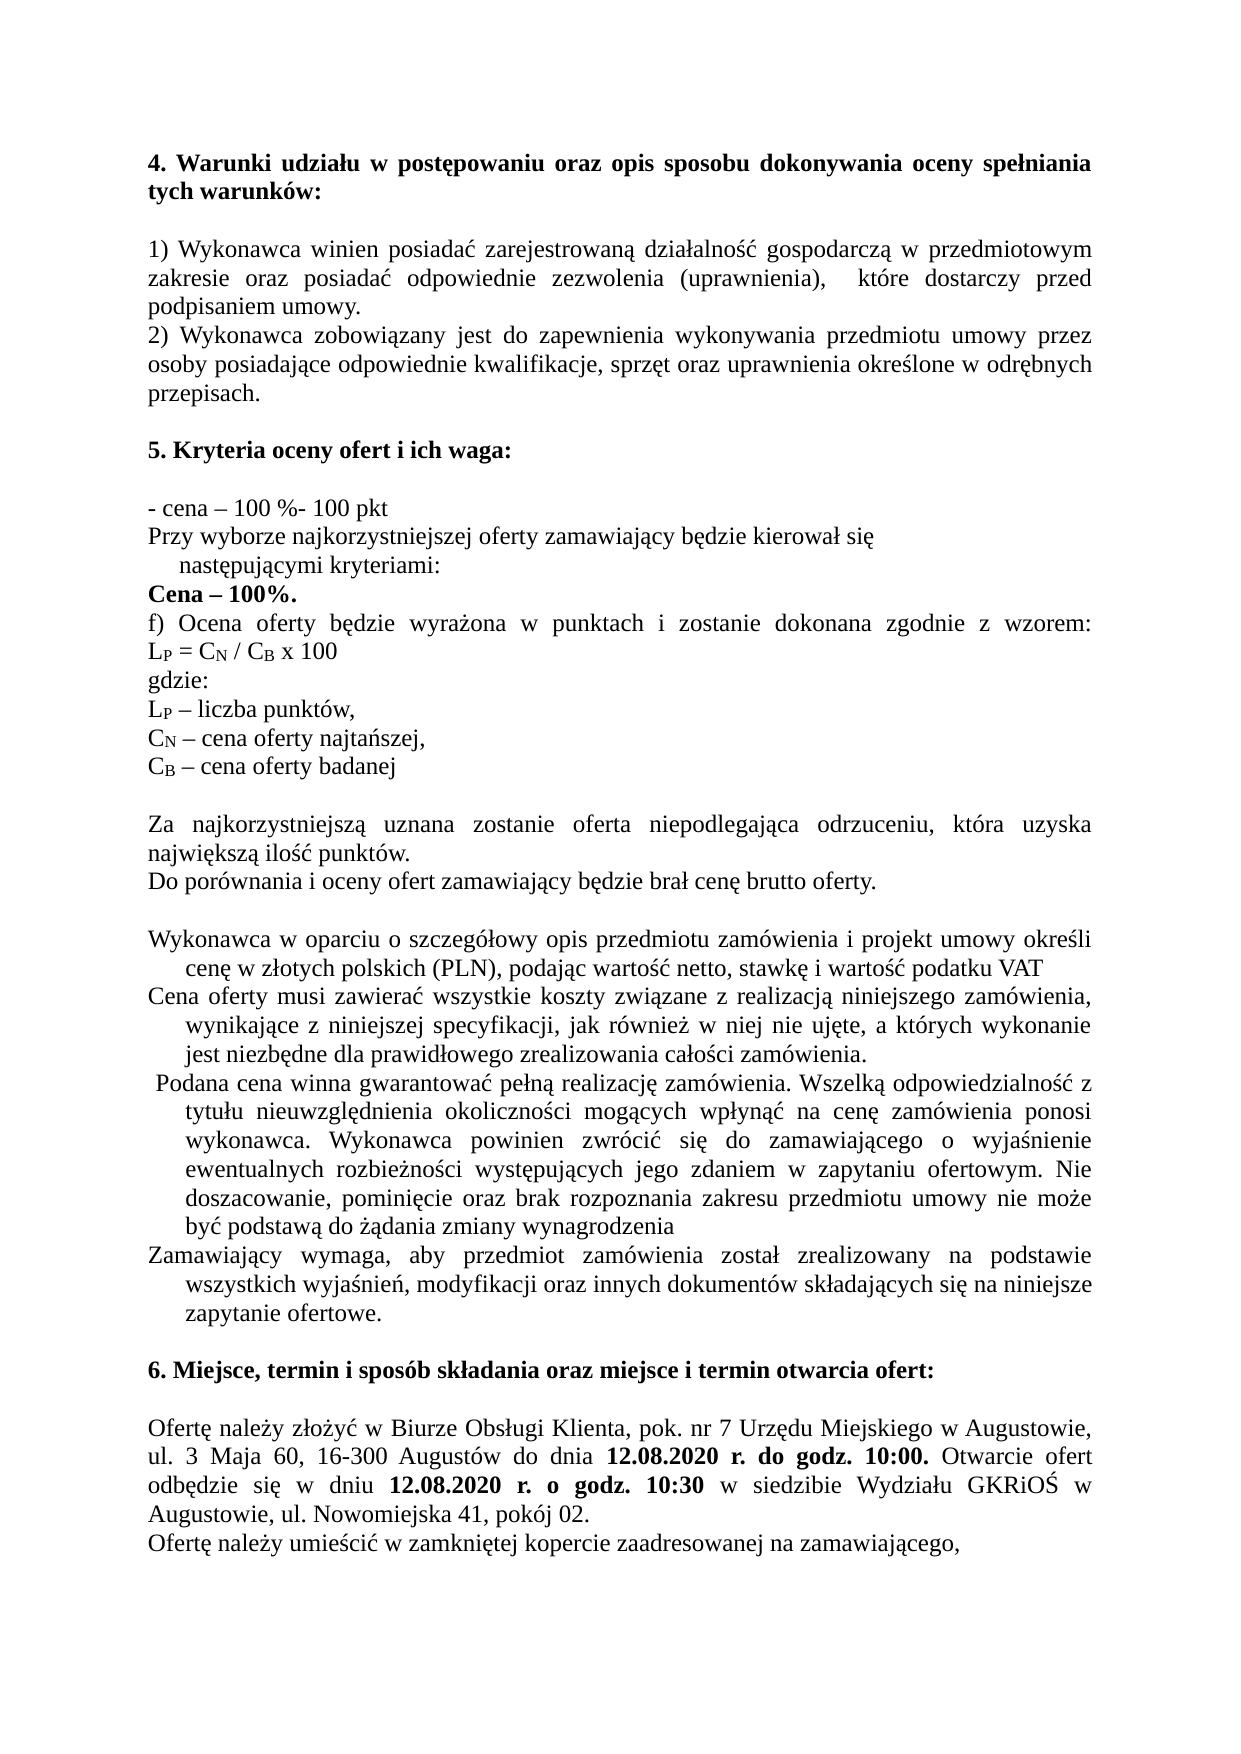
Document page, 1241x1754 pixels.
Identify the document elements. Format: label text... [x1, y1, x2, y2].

text Wykonawca w oparciu o szczegółowy opis przedmiotu zamówienia i projekt umowy określi cenę w złotych polskich (PLN), podając wartość netto, stawkę i wartość podatku VAT [148, 924, 1093, 981]
text 2) Wykonawca zobowiązany jest do zapewnienia wykonywania przedmiotu umowy przez osoby posiadające odpowiednie kwalifikacje, sprzęt oraz uprawnienia określone w odrębnych przepisach. [148, 320, 1093, 406]
text Zamawiający wymaga, aby przedmiot zamówienia został zrealizowany na podstawie wszystkich wyjaśnień, modyfikacji oraz innych dokumentów składających się na niniejsze zapytanie ofertowe. [148, 1240, 1093, 1326]
text Cena – 100%. [148, 579, 1093, 608]
text Podana cena winna gwarantować pełną realizację zamówienia. Wszelką odpowiedzialność z tytułu nieuwzględnienia okoliczności mogących wpłynąć na cenę zamówienia ponosi wykonawca. Wykonawca powinien zwrócić się do zamawiającego o wyjaśnienie ewentualnych rozbieżności występujących jego zdaniem w zapytaniu ofertowym. Nie doszacowanie, pominięcie oraz brak rozpoznania zakresu przedmiotu umowy nie może być podstawą do żądania zmiany wynagrodzenia [148, 1068, 1093, 1240]
text 6. Miejsce, termin i sposób składania oraz miejsce i termin otwarcia ofert: [148, 1355, 1093, 1384]
text Za najkorzystniejszą uznana zostanie oferta niepodlegająca odrzuceniu, która uzyska największą ilość punktów. [148, 809, 1093, 866]
text Ofertę należy złożyć w Biurze Obsługi Klienta, pok. nr 7 Urzędu Miejskiego w Augustowie, ul. 3 Maja 60, 16-300 Augustów do dnia 12.08.2020 r. do godz. 10:00. Otwarcie ofert odbędzie się w dniu 12.08.2020 r. o godz. 10:30 w siedzibie Wydziału GKRiOŚ w Augustowie, ul. Nowomiejska 41, pokój 02. [148, 1413, 1093, 1528]
text następującymi kryteriami: [148, 550, 1093, 579]
text Przy wyborze najkorzystniejszej oferty zamawiający będzie kierował się [148, 521, 1093, 550]
text 4. Warunki udziału w postępowaniu oraz opis sposobu dokonywania oceny spełniania tych warunków: [148, 148, 1093, 205]
text Ofertę należy umieścić w zamkniętej kopercie zaadresowanej na zamawiającego, [148, 1528, 1093, 1556]
text f) Ocena oferty będzie wyrażona w punktach i zostanie dokonana zgodnie z wzorem: LP = CN / CB x 100 gdzie: LP – liczba punktów, CN – cena oferty najtańszej, CB – cena oferty badanej [148, 608, 1093, 809]
text 5. Kryteria oceny ofert i ich waga: [148, 435, 1093, 464]
text - cena – 100 %- 100 pkt [148, 493, 1093, 521]
text 1) Wykonawca winien posiadać zarejestrowaną działalność gospodarczą w przedmiotowym zakresie oraz posiadać odpowiednie zezwolenia (uprawnienia), które dostarczy przed podpisaniem umowy. [148, 234, 1093, 320]
text Cena oferty musi zawierać wszystkie koszty związane z realizacją niniejszego zamówienia, wynikające z niniejszej specyfikacji, jak również w niej nie ujęte, a których wykonanie jest niezbędne dla prawidłowego zrealizowania całości zamówienia. [148, 981, 1093, 1068]
text Do porównania i oceny ofert zamawiający będzie brał cenę brutto oferty. [148, 866, 1093, 895]
